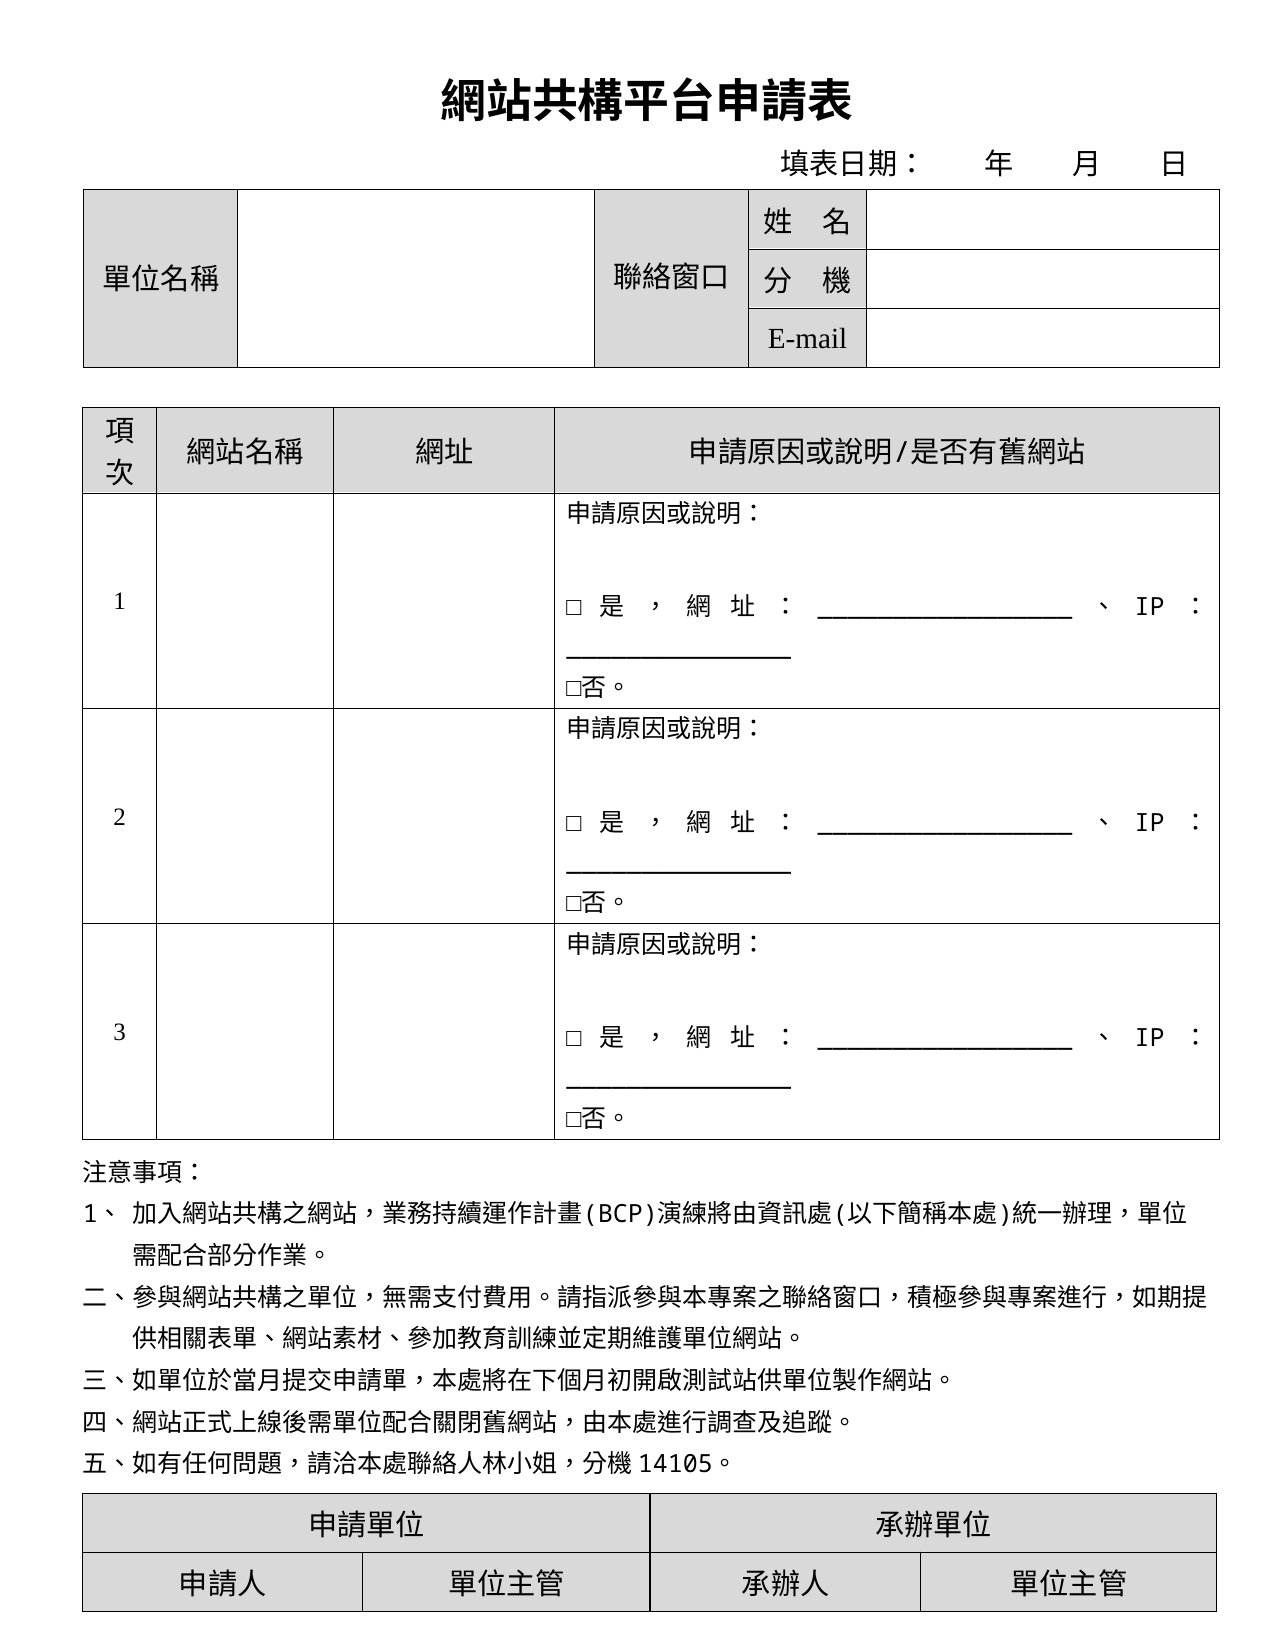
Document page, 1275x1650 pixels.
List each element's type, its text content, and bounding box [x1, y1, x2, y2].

table_header 申請單位 [83, 1494, 649, 1552]
table_cell [334, 924, 554, 1139]
table_cell 申請原因或說明： □是，網址：_________________、IP：_______________ □否。 [555, 494, 1219, 708]
table_header 項 次 [83, 408, 156, 492]
table_cell [867, 250, 1219, 307]
table_header 承辦單位 [651, 1494, 1216, 1552]
table_cell 3 [83, 924, 156, 1139]
table_cell [334, 709, 554, 923]
table_header [238, 190, 594, 367]
table_cell 承辦人 [651, 1553, 920, 1611]
table_header 申請原因或說明/是否有舊網站 [555, 408, 1219, 492]
table_header [867, 190, 1219, 248]
table_cell [157, 709, 333, 923]
table_cell 1 [83, 494, 156, 708]
table_header 網站名稱 [157, 408, 333, 492]
table_cell 單位主管 [363, 1553, 649, 1611]
table_cell E-mail [749, 309, 866, 367]
list 加入網站共構之網站，業務持續運作計畫(BCP)演練將由資訊處(以下簡稱本處)統一辦理，單位需配合部分作業。 [83, 1194, 1210, 1272]
table_header 單位名稱 [84, 190, 237, 367]
table_cell [157, 924, 333, 1139]
table_cell 申請原因或說明： □是，網址：_________________、IP：_______________ □否。 [555, 709, 1219, 923]
text 網站共構平台申請表 [83, 64, 1210, 131]
table_cell 2 [83, 709, 156, 923]
table_cell [157, 494, 333, 708]
text 五、如有任何問題，請洽本處聯絡人林小姐，分機14105。 [83, 1444, 1210, 1480]
table_header 網址 [334, 408, 554, 492]
text 四、網站正式上線後需單位配合關閉舊網站，由本處進行調查及追蹤。 [83, 1402, 1210, 1438]
table_cell [334, 494, 554, 708]
table_header 聯絡窗口 [595, 190, 748, 367]
text 二、參與網站共構之單位，無需支付費用。請指派參與本專案之聯絡窗口，積極參與專案進行，如期提供相關表單、網站素材、參加教育訓練並定期維護單位網站。 [83, 1277, 1210, 1355]
text 三、如單位於當月提交申請單，本處將在下個月初開啟測試站供單位製作網站。 [83, 1361, 1210, 1397]
table_cell 分 機 [749, 250, 866, 307]
text 注意事項： [83, 1152, 1210, 1188]
table_header 姓 名 [749, 190, 866, 248]
table_cell 申請人 [83, 1553, 362, 1611]
table_cell 單位主管 [921, 1553, 1216, 1611]
text 填表日期： 年 月 日 [83, 141, 1210, 183]
table_cell 申請原因或說明： □是，網址：_________________、IP：_______________ □否。 [555, 924, 1219, 1139]
table_cell [867, 309, 1219, 367]
